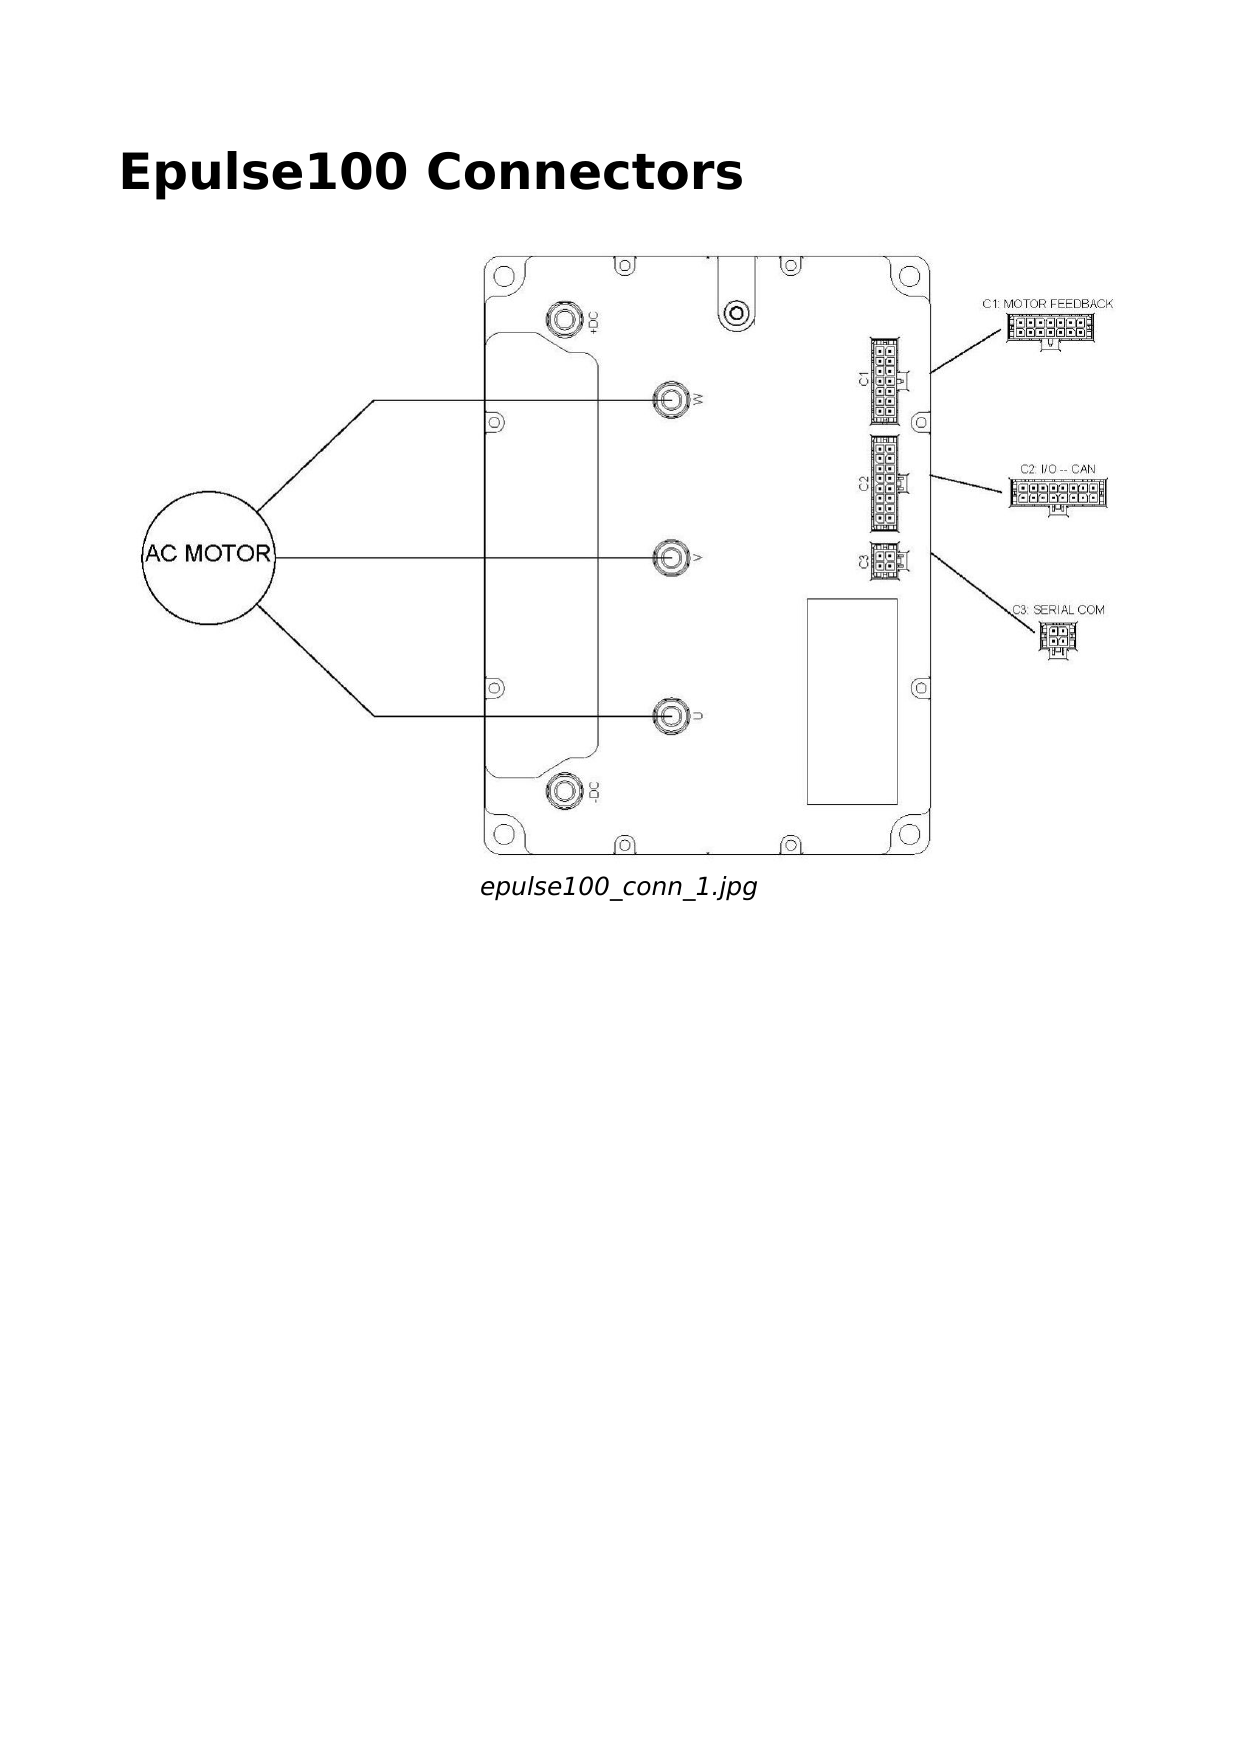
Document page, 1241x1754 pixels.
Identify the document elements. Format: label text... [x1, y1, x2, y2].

subtitle Epulse100 Connectors [118, 143, 1122, 201]
picture [118, 226, 1123, 873]
text epulse100_conn_1.jpg [118, 873, 1122, 902]
